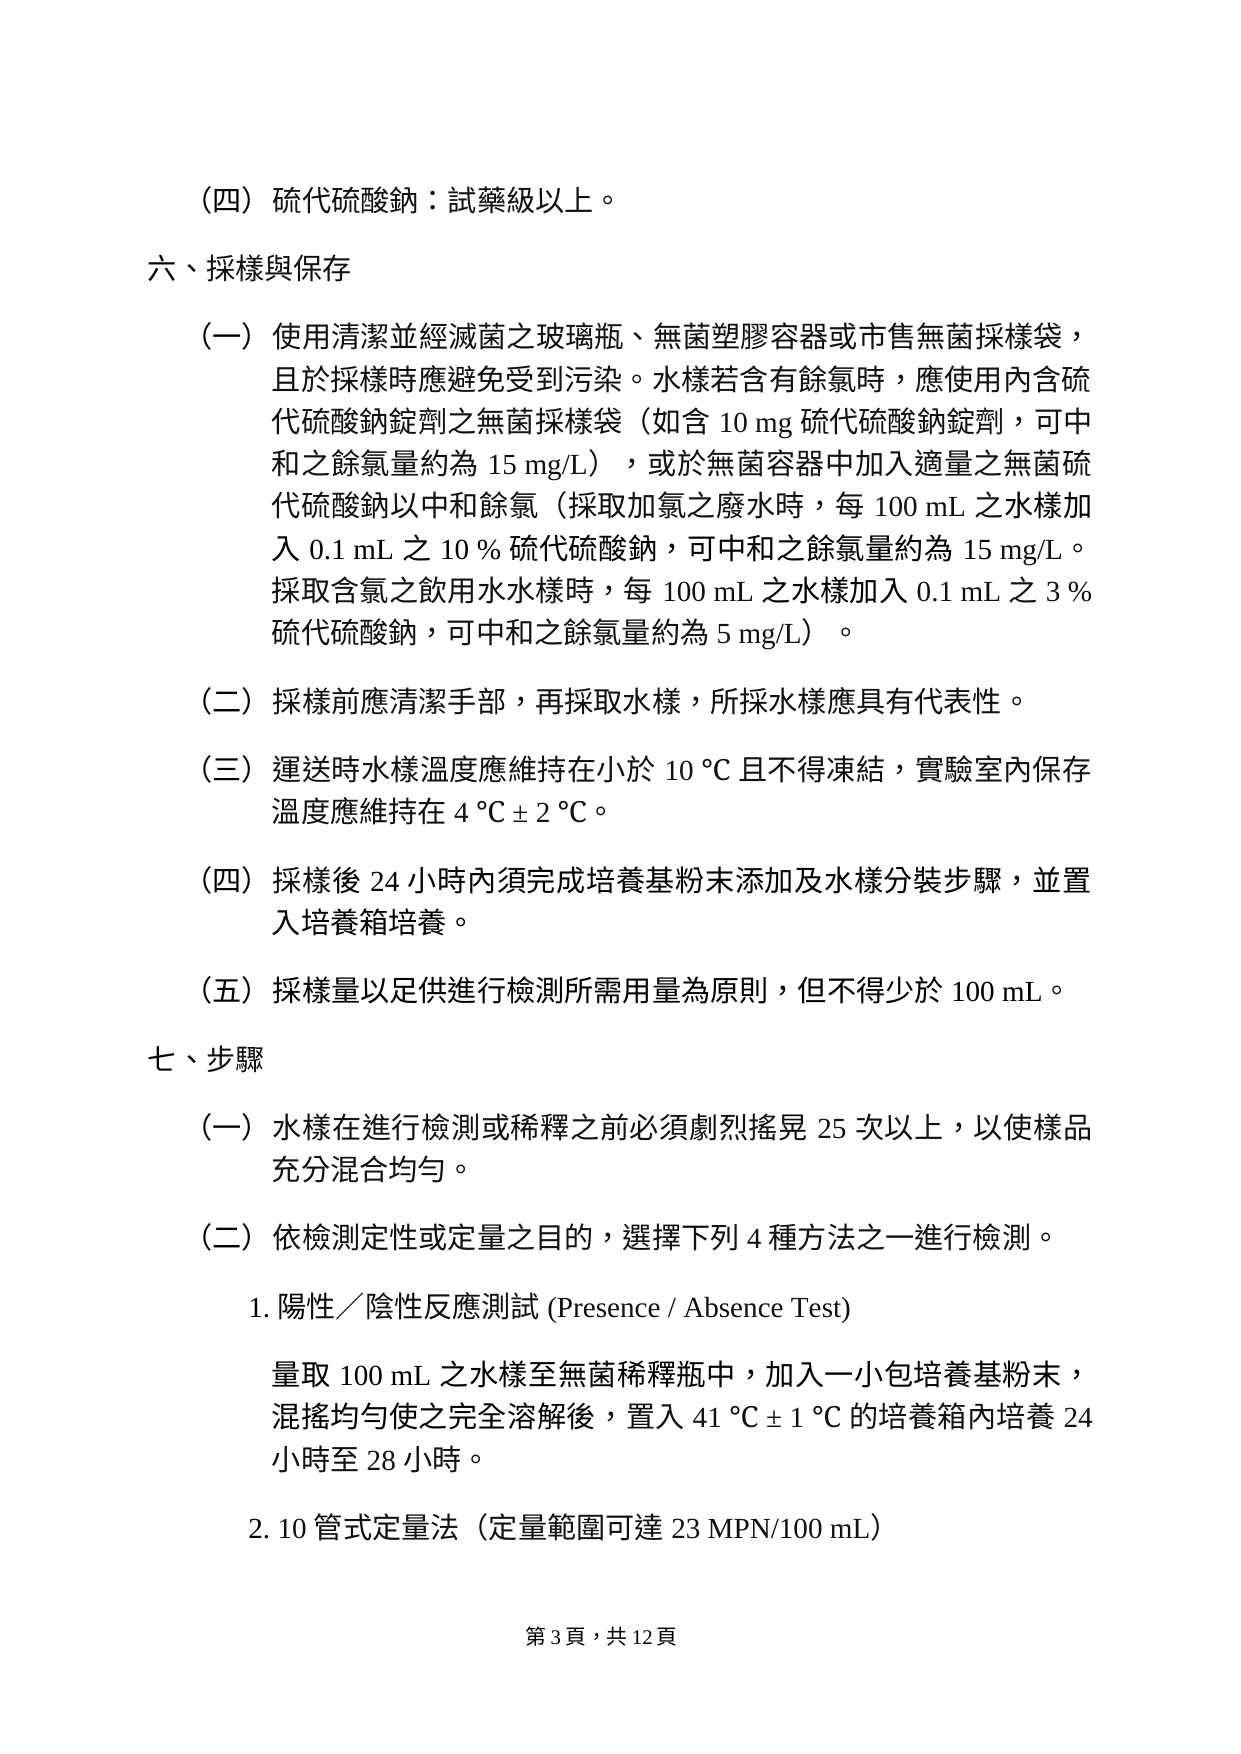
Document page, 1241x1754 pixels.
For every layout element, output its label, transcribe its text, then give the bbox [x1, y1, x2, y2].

list 依檢測定性或定量之目的，選擇下列 4 種方法之一進行檢測。 [183, 1215, 1093, 1257]
list 水樣在進行檢測或稀釋之前必須劇烈搖晃 25 次以上，以使樣品充分混合均勻。 [183, 1104, 1093, 1189]
list 採樣量以足供進行檢測所需用量為原則，但不得少於 100 mL。 [183, 968, 1093, 1010]
list 使用清潔並經滅菌之玻璃瓶、無菌塑膠容器或市售無菌採樣袋，且於採樣時應避免受到污染。水樣若含有餘氯時，應使用內含硫代硫酸鈉錠劑之無菌採樣袋（如含 10 mg 硫代硫酸鈉錠劑，可中和之餘氯量約為 15 mg/L），或於無菌容器中加入適量之無菌硫代硫酸鈉以中和餘氯（採取加氯之廢水時，每 100 mL 之水樣加入 0.1 mL 之 10 % 硫代硫酸鈉，可中和之餘氯量約為 15 mg/L。採取含氯之飲用水水樣時，每 100 mL 之水樣加入 0.1 mL 之 3 % 硫代硫酸鈉，可中和之餘氯量約為 5 mg/L）。 [183, 314, 1093, 652]
list 步驟 [148, 1036, 1093, 1078]
list 量取 100 mL 之水樣至無菌稀釋瓶中，加入一小包培養基粉末，混搖均勻使之完全溶解後，置入 41 ℃ ± 1 ℃ 的培養箱內培養 24 小時至 28 小時。 [250, 1352, 1093, 1479]
list 採樣前應清潔手部，再採取水樣，所採水樣應具有代表性。 [183, 678, 1093, 721]
list 運送時水樣溫度應維持在小於 10 ℃ 且不得凍結，實驗室內保存溫度應維持在 4 ℃ ± 2 ℃。 [183, 747, 1093, 831]
list 採樣後 24 小時內須完成培養基粉末添加及水樣分裝步驟，並置入培養箱培養。 [183, 857, 1093, 942]
list 硫代硫酸鈉：試藥級以上。 [183, 177, 1093, 219]
list 10 管式定量法（定量範圍可達 23 MPN/100 mL） [248, 1505, 1093, 1547]
list 陽性／陰性反應測試 (Presence / Absence Test) [248, 1283, 1093, 1326]
list 採樣與保存 [148, 246, 1093, 288]
